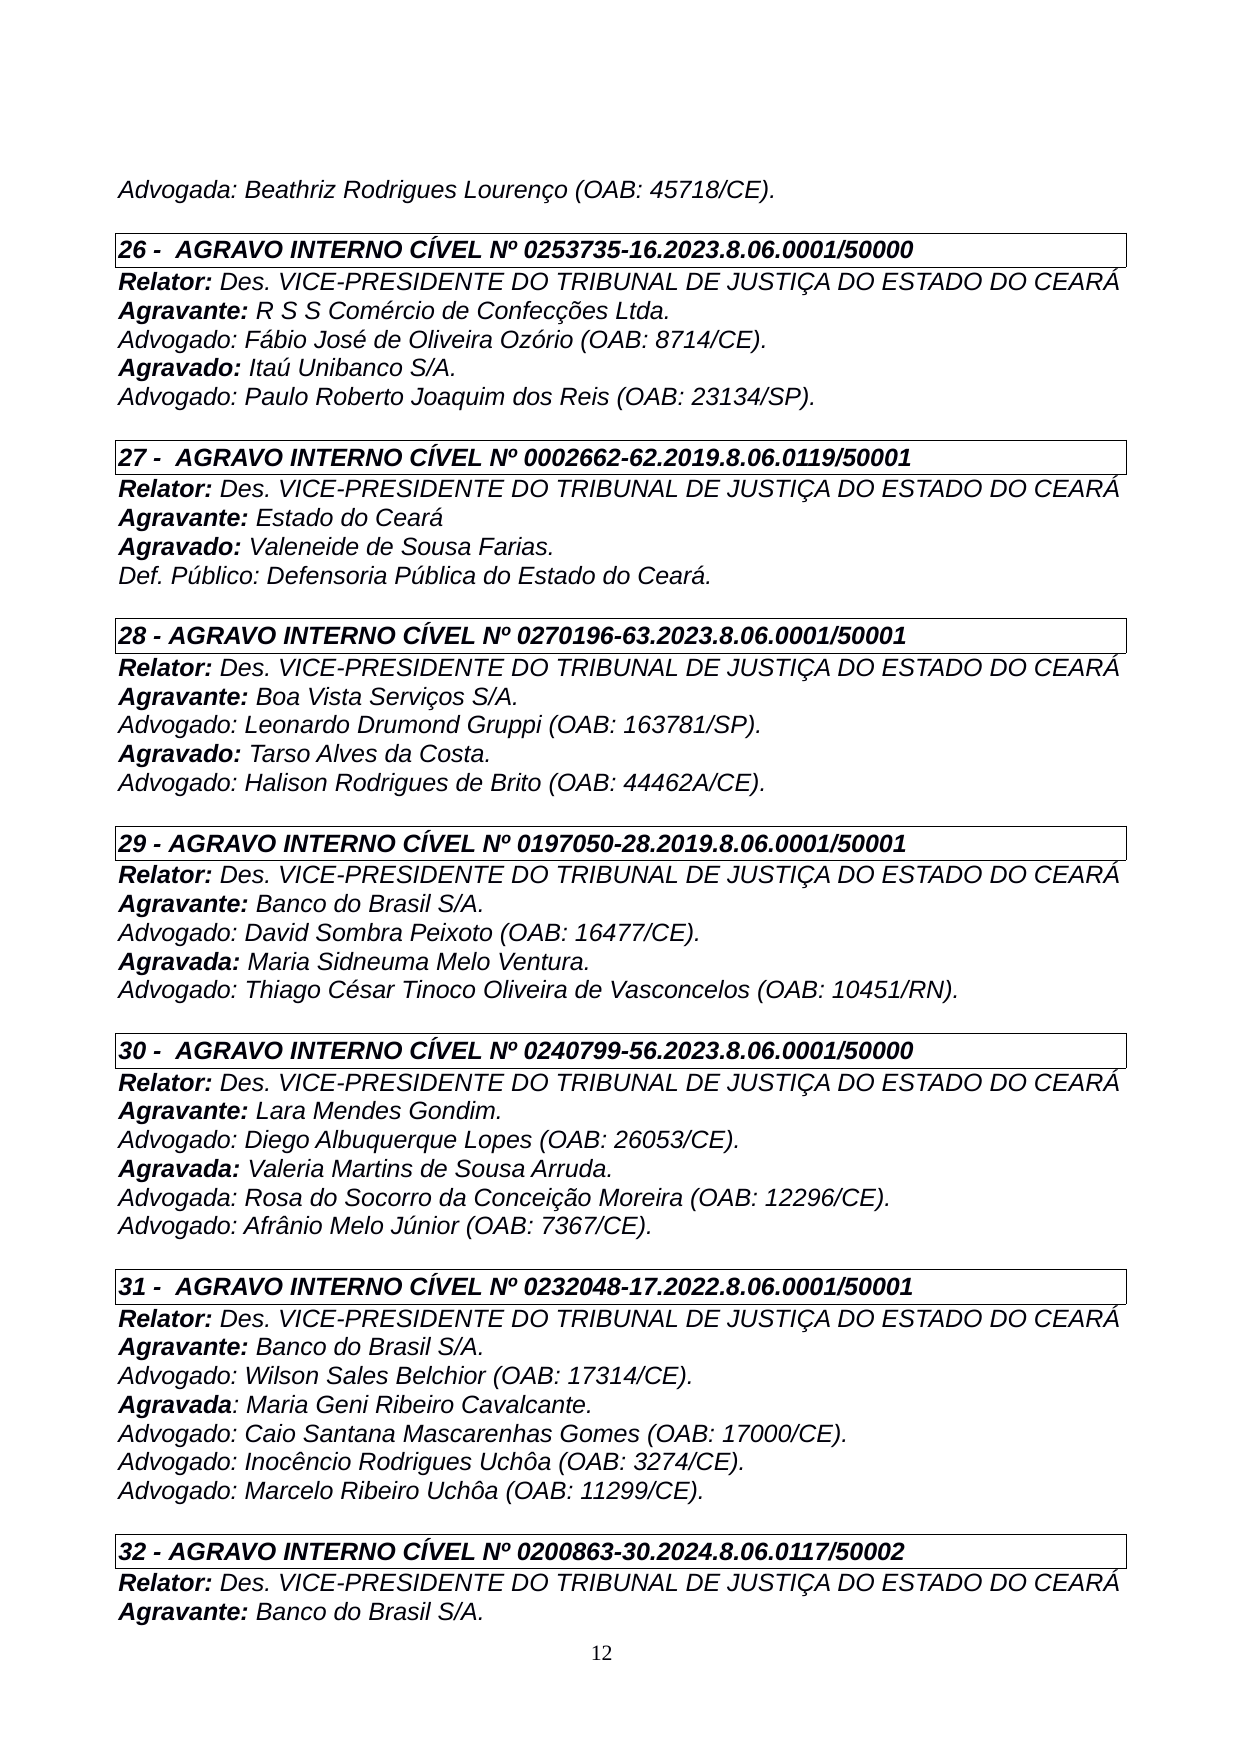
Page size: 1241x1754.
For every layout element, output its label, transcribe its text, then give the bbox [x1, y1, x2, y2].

text Relator: Des. VICE-PRESIDENTE DO TRIBUNAL DE JUSTIÇA DO ESTADO DO CEARÁ [118, 1569, 1123, 1597]
text Relator: Des. VICE-PRESIDENTE DO TRIBUNAL DE JUSTIÇA DO ESTADO DO CEARÁ [118, 1069, 1123, 1096]
text 26 - AGRAVO INTERNO CÍVEL Nº 0253735-16.2023.8.06.0001/50000 [116, 234, 1126, 267]
text Agravada: Maria Sidneuma Melo Ventura. [118, 947, 1123, 975]
text Advogado: Paulo Roberto Joaquim dos Reis (OAB: 23134/SP). [118, 382, 1123, 411]
text 31 - AGRAVO INTERNO CÍVEL Nº 0232048-17.2022.8.06.0001/50001 [116, 1270, 1126, 1304]
text Advogado: David Sombra Peixoto (OAB: 16477/CE). [118, 918, 1123, 947]
text Agravante: Estado do Ceará [118, 503, 1123, 532]
text 27 - AGRAVO INTERNO CÍVEL Nº 0002662-62.2019.8.06.0119/50001 [116, 441, 1126, 474]
text Relator: Des. VICE-PRESIDENTE DO TRIBUNAL DE JUSTIÇA DO ESTADO DO CEARÁ [118, 654, 1123, 682]
text Agravante: Boa Vista Serviços S/A. [118, 682, 1123, 711]
text Advogado: Diego Albuquerque Lopes (OAB: 26053/CE). [118, 1125, 1123, 1154]
text Advogado: Thiago César Tinoco Oliveira de Vasconcelos (OAB: 10451/RN). [118, 975, 1123, 1004]
text Agravada: Maria Geni Ribeiro Cavalcante. [118, 1390, 1123, 1419]
text Agravante: Lara Mendes Gondim. [118, 1096, 1123, 1125]
text Advogado: Marcelo Ribeiro Uchôa (OAB: 11299/CE). [118, 1476, 1123, 1505]
text Advogado: Caio Santana Mascarenhas Gomes (OAB: 17000/CE). [118, 1419, 1123, 1447]
text Def. Público: Defensoria Pública do Estado do Ceará. [118, 561, 1123, 589]
text Relator: Des. VICE-PRESIDENTE DO TRIBUNAL DE JUSTIÇA DO ESTADO DO CEARÁ [118, 861, 1123, 889]
text Relator: Des. VICE-PRESIDENTE DO TRIBUNAL DE JUSTIÇA DO ESTADO DO CEARÁ [118, 475, 1123, 503]
text Relator: Des. VICE-PRESIDENTE DO TRIBUNAL DE JUSTIÇA DO ESTADO DO CEARÁ [118, 1305, 1123, 1332]
text 29 - AGRAVO INTERNO CÍVEL Nº 0197050-28.2019.8.06.0001/50001 [116, 827, 1126, 860]
text Advogado: Fábio José de Oliveira Ozório (OAB: 8714/CE). [118, 325, 1123, 353]
text Relator: Des. VICE-PRESIDENTE DO TRIBUNAL DE JUSTIÇA DO ESTADO DO CEARÁ [118, 268, 1123, 296]
text Advogada: Rosa do Socorro da Conceição Moreira (OAB: 12296/CE). [118, 1183, 1123, 1211]
text 30 - AGRAVO INTERNO CÍVEL Nº 0240799-56.2023.8.06.0001/50000 [116, 1034, 1126, 1068]
text Agravado: Tarso Alves da Costa. [118, 739, 1123, 768]
text Agravado: Itaú Unibanco S/A. [118, 353, 1123, 382]
text Agravado: Valeneide de Sousa Farias. [118, 532, 1123, 561]
text Advogado: Halison Rodrigues de Brito (OAB: 44462A/CE). [118, 768, 1123, 797]
text Agravante: R S S Comércio de Confecções Ltda. [118, 296, 1123, 325]
text 32 - AGRAVO INTERNO CÍVEL Nº 0200863-30.2024.8.06.0117/50002 [116, 1535, 1126, 1568]
text Agravante: Banco do Brasil S/A. [118, 1597, 1123, 1626]
text Agravante: Banco do Brasil S/A. [118, 1332, 1123, 1361]
text Advogado: Wilson Sales Belchior (OAB: 17314/CE). [118, 1361, 1123, 1390]
text Agravante: Banco do Brasil S/A. [118, 889, 1123, 918]
text Advogada: Beathriz Rodrigues Lourenço (OAB: 45718/CE). [118, 175, 1123, 204]
text 28 - AGRAVO INTERNO CÍVEL Nº 0270196-63.2023.8.06.0001/50001 [116, 619, 1126, 653]
text Agravada: Valeria Martins de Sousa Arruda. [118, 1154, 1123, 1183]
text Advogado: Afrânio Melo Júnior (OAB: 7367/CE). [118, 1211, 1123, 1240]
text Advogado: Leonardo Drumond Gruppi (OAB: 163781/SP). [118, 711, 1123, 739]
text Advogado: Inocêncio Rodrigues Uchôa (OAB: 3274/CE). [118, 1447, 1123, 1476]
